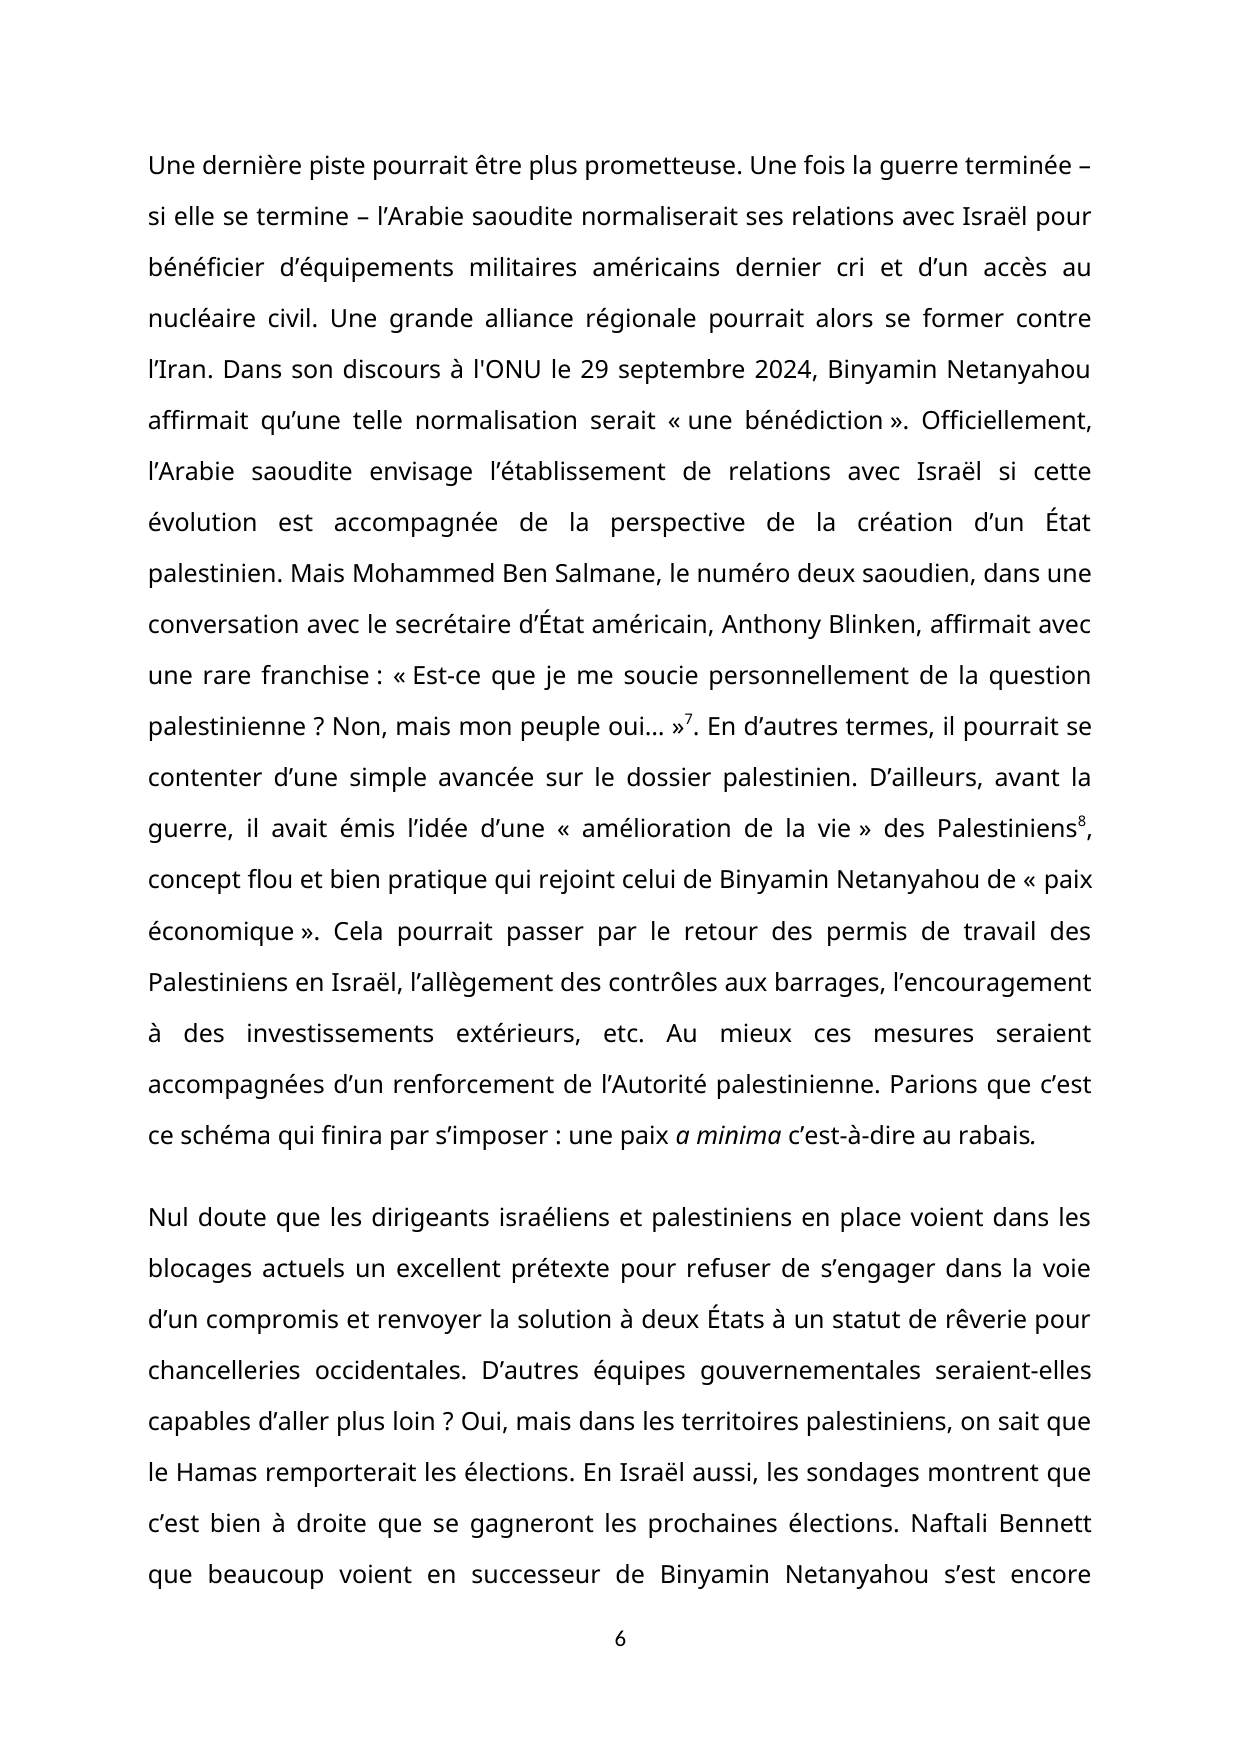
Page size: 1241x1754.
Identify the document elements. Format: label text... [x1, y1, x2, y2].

text Nul doute que les dirigeants israéliens et palestiniens en place voient dans les blocages actuels un excellent prétexte pour refuser de s’engager dans la voie d’un compromis et renvoyer la solution à deux États à un statut de rêverie pour chancelleries occidentales. D’autres équipes gouvernementales seraient-elles capables d’aller plus loin ? Oui, mais dans les territoires palestiniens, on sait que le Hamas remporterait les élections. En Israël aussi, les sondages montrent que c’est bien à droite que se gagneront les prochaines élections. Naftali Bennett que beaucoup voient en successeur de Binyamin Netanyahou s’est encore [148, 1200, 1093, 1591]
text Une dernière piste pourrait être plus prometteuse. Une fois la guerre terminée – si elle se termine – l’Arabie saoudite normaliserait ses relations avec Israël pour bénéficier d’équipements militaires américains dernier cri et d’un accès au nucléaire civil. Une grande alliance régionale pourrait alors se former contre l’Iran. Dans son discours à l'ONU le 29 septembre 2024, Binyamin Netanyahou affirmait qu’une telle normalisation serait « une bénédiction ». Officiellement, l’Arabie saoudite envisage l’établissement de relations avec Israël si cette évolution est accompagnée de la perspective de la création d’un État palestinien. Mais Mohammed Ben Salmane, le numéro deux saoudien, dans une conversation avec le secrétaire d’État américain, Anthony Blinken, affirmait avec une rare franchise : « Est-ce que je me soucie personnellement de la question palestinienne ? Non, mais mon peuple oui… ». En d’autres termes, il pourrait se contenter d’une simple avancée sur le dossier palestinien. D’ailleurs, avant la guerre, il avait émis l’idée d’une « amélioration de la vie » des Palestiniens, concept flou et bien pratique qui rejoint celui de Binyamin Netanyahou de « paix économique ». Cela pourrait passer par le retour des permis de travail des Palestiniens en Israël, l’allègement des contrôles aux barrages, l’encouragement à des investissements extérieurs, etc. Au mieux ces mesures seraient accompagnées d’un renforcement de l’Autorité palestinienne. Parions que c’est ce schéma qui finira par s’imposer : une paix a minima c’est-à-dire au rabais. [148, 148, 1093, 1151]
